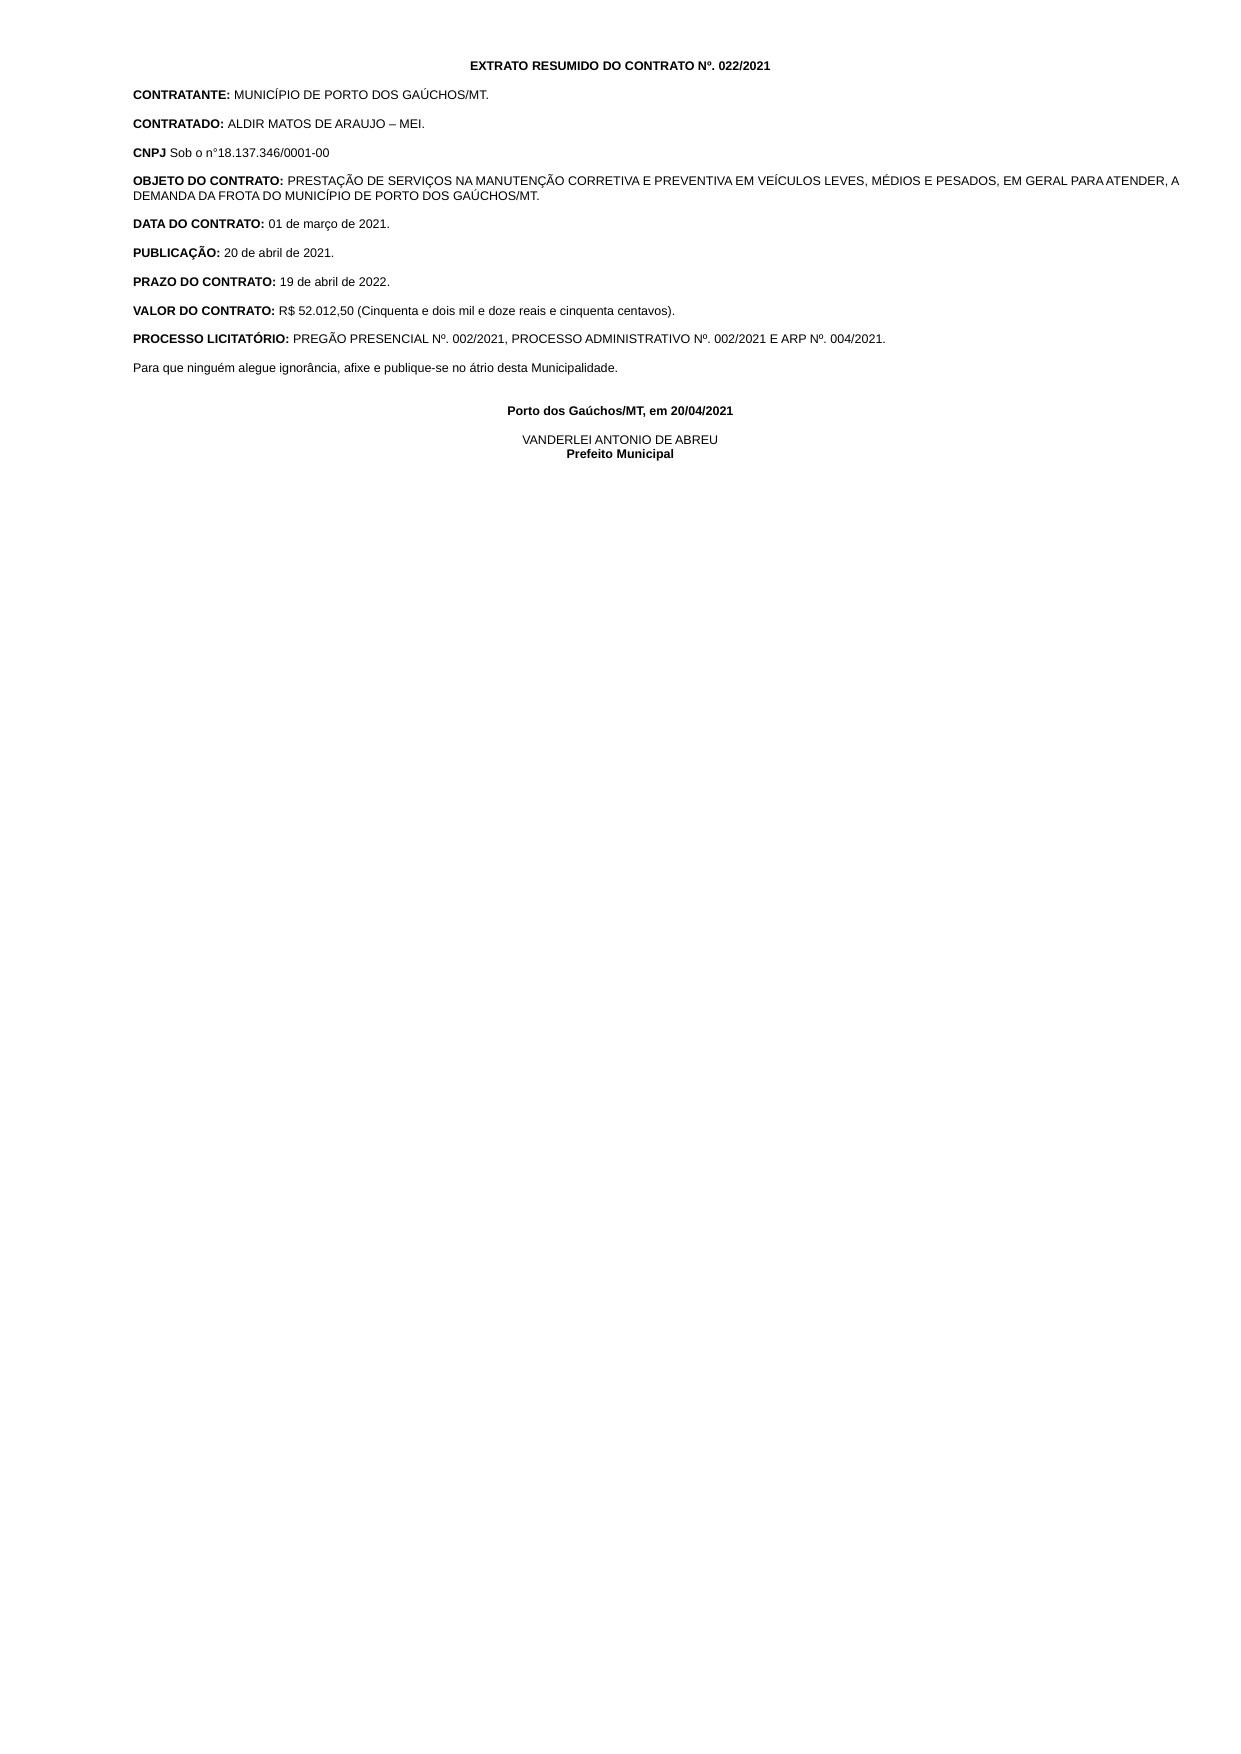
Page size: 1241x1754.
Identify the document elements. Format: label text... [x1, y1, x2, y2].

text DATA DO CONTRATO: 01 de março de 2021. [59, 217, 1181, 232]
text OBJETO DO CONTRATO: PRESTAÇÃO DE SERVIÇOS NA MANUTENÇÃO CORRETIVA E PREVENTIVA EM VEÍCULOS LEVES, MÉDIOS E PESADOS, EM GERAL PARA ATENDER, A DEMANDA DA FROTA DO MUNICÍPIO DE PORTO DOS GAÚCHOS/MT. [59, 174, 1181, 203]
text VALOR DO CONTRATO: R$ 52.012,50 (Cinquenta e dois mil e doze reais e cinquenta centavos). [59, 303, 1181, 318]
text Prefeito Municipal [59, 447, 1181, 462]
text CONTRATANTE: MUNICÍPIO DE PORTO DOS GAÚCHOS/MT. [59, 88, 1181, 102]
text Para que ninguém alegue ignorância, afixe e publique-se no átrio desta Municipalidade. [59, 361, 1181, 375]
text PRAZO DO CONTRATO: 19 de abril de 2022. [59, 275, 1181, 289]
text CONTRATADO: ALDIR MATOS DE ARAUJO – MEI. [59, 117, 1181, 131]
text EXTRATO RESUMIDO DO CONTRATO Nº. 022/2021 [59, 59, 1181, 73]
text CNPJ Sob o n°18.137.346/0001-00 [59, 145, 1181, 160]
text PROCESSO LICITATÓRIO: PREGÃO PRESENCIAL Nº. 002/2021, PROCESSO ADMINISTRATIVO Nº. 002/2021 E ARP Nº. 004/2021. [59, 332, 1181, 347]
text VANDERLEI ANTONIO DE ABREU [59, 433, 1181, 447]
text Porto dos Gaúchos/MT, em 20/04/2021 [59, 404, 1181, 418]
text PUBLICAÇÃO: 20 de abril de 2021. [59, 246, 1181, 260]
